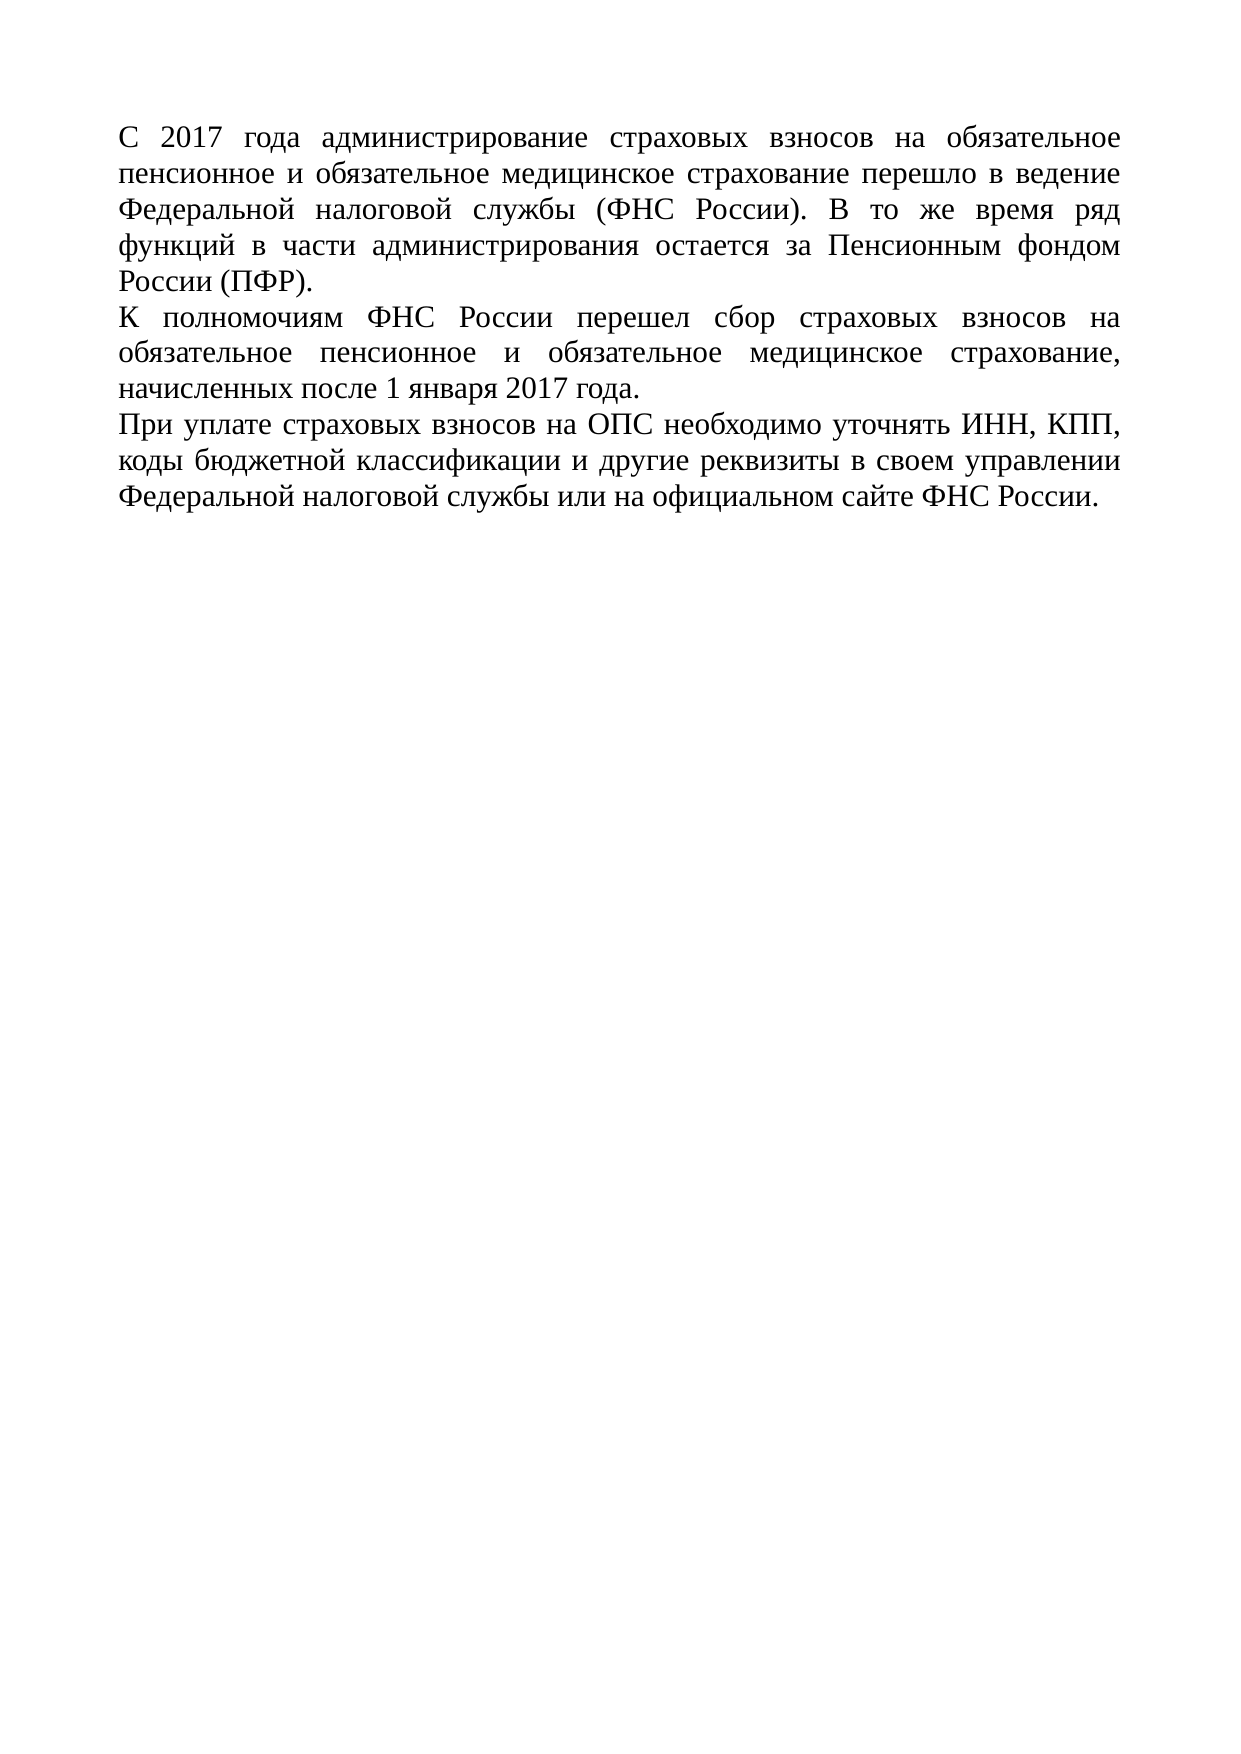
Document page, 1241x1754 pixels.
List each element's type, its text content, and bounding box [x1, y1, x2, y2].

text При уплате страховых взносов на ОПС необходимо уточнять ИНН, КПП, коды бюджетной классификации и другие реквизиты в своем управлении Федеральной налоговой службы или на официальном сайте ФНС России. [118, 406, 1122, 513]
text С 2017 года администрирование страховых взносов на обязательное пенсионное и обязательное медицинское страхование перешло в ведение Федеральной налоговой службы (ФНС России). В то же время ряд функций в части администрирования остается за Пенсионным фондом России (ПФР). [118, 118, 1122, 298]
text К полномочиям ФНС России перешел сбор страховых взносов на обязательное пенсионное и обязательное медицинское страхование, начисленных после 1 января 2017 года. [118, 298, 1122, 406]
